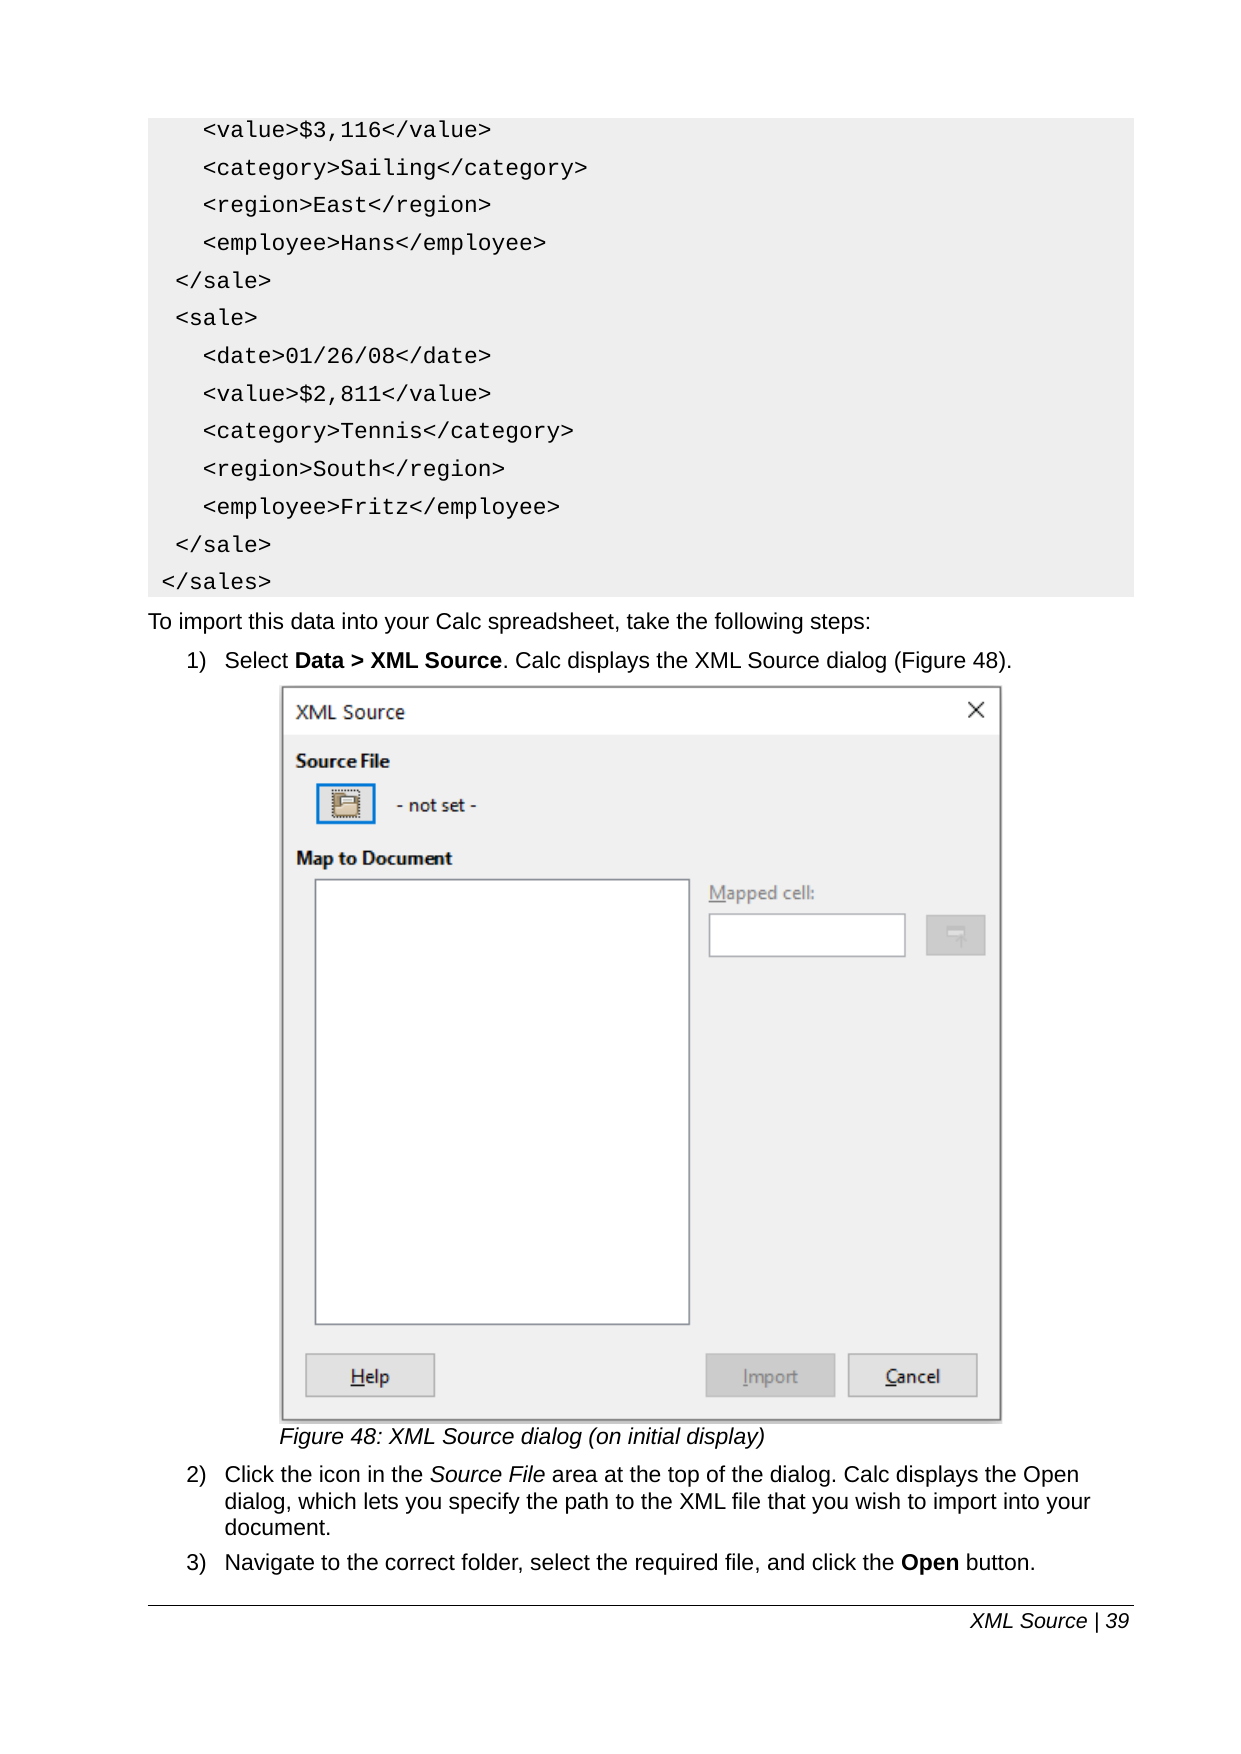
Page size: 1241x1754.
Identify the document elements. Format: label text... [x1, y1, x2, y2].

list Click the icon in the Source File area at the top of the dialog. Calc displays the Open dialog, which lets you specify the path to the XML file that you wish to import into your document. [207, 1461, 1134, 1541]
text <value>$2,811</value> [148, 382, 1134, 408]
text Figure 48: XML Source dialog (on initial display) [279, 1424, 1002, 1449]
text <value>$3,116</value> [148, 118, 1134, 144]
text To import this data into your Calc spreadsheet, take the following steps: [148, 608, 1134, 635]
list Select Data > XML Source. Calc displays the XML Source dialog (Figure 48). [207, 647, 1134, 673]
text <employee>Fritz</employee> [148, 495, 1134, 521]
text <date>01/26/08</date> [148, 344, 1134, 370]
text </sales> [148, 571, 1134, 597]
text </sale> [148, 533, 1134, 559]
text <employee>Hans</employee> [148, 231, 1134, 257]
text </sale> [148, 269, 1134, 295]
picture [279, 685, 1003, 1424]
text <region>East</region> [148, 193, 1134, 219]
text <category>Tennis</category> [148, 420, 1134, 446]
list Navigate to the correct folder, select the required file, and click the Open button. [207, 1549, 1134, 1576]
text <sale> [148, 307, 1134, 333]
text <region>South</region> [148, 457, 1134, 483]
text <category>Sailing</category> [148, 156, 1134, 182]
